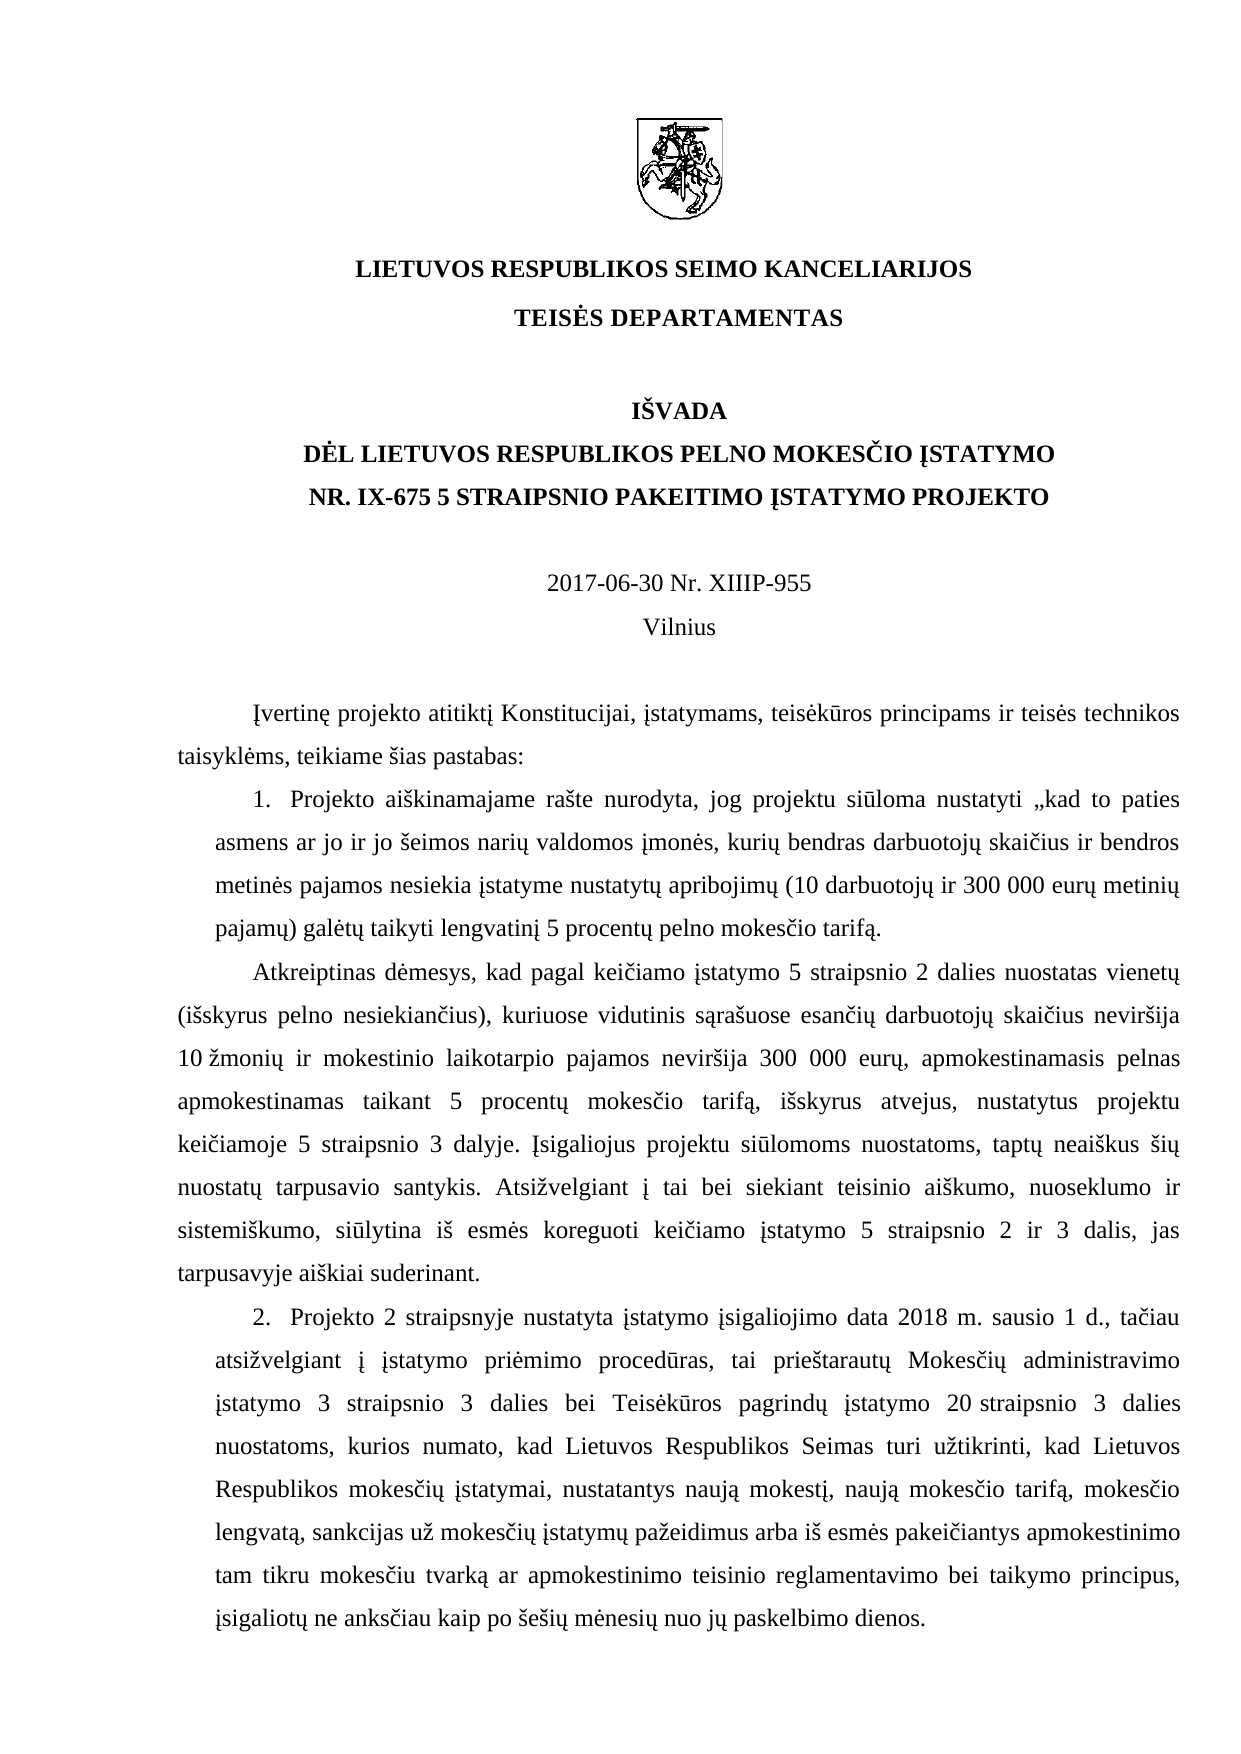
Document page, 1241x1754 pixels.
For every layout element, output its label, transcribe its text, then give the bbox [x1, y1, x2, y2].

list Projekto aiškinamajame rašte nurodyta, jog projektu siūloma nustatyti „kad to paties asmens ar jo ir jo šeimos narių valdomos įmonės, kurių bendras darbuotojų skaičius ir bendros metinės pajamos nesiekia įstatyme nustatytų apribojimų (10 darbuotojų ir 300 000 eurų metinių pajamų) galėtų taikyti lengvatinį 5 procentų pelno mokesčio tarifą. [177, 784, 1181, 942]
list Atkreiptinas dėmesys, kad pagal keičiamo įstatymo 5 straipsnio 2 dalies nuostatas vienetų (išskyrus pelno nesiekiančius), kuriuose vidutinis sąrašuose esančių darbuotojų skaičius neviršija 10 žmonių ir mokestinio laikotarpio pajamos neviršija 300 000 eurų, apmokestinamasis pelnas apmokestinamas taikant 5 procentų mokesčio tarifą, išskyrus atvejus, nustatytus projektu keičiamoje 5 straipsnio 3 dalyje. Įsigaliojus projektu siūlomoms nuostatoms, taptų neaiškus šių nuostatų tarpusavio santykis. Atsižvelgiant į tai bei siekiant teisinio aiškumo, nuoseklumo ir sistemiškumo, siūlytina iš esmės koreguoti keičiamo įstatymo 5 straipsnio 2 ir 3 dalis, jas tarpusavyje aiškiai suderinant. [177, 957, 1181, 1287]
text Vilnius [177, 612, 1181, 640]
text TEISĖS DEPARTAMENTAS [177, 303, 1180, 332]
text IŠVADA [177, 396, 1181, 425]
text DĖL LIETUVOS RESPUBLIKOS PELNO MOKESČIO ĮSTATYMO NR. IX-675 5 STRAIPSNIO PAKEITIMO ĮSTATYMO PROJEKTO [177, 439, 1181, 511]
text Įvertinę projekto atitiktį Konstitucijai, įstatymams, teisėkūros principams ir teisės technikos taisyklėms, teikiame šias pastabas: [177, 698, 1181, 770]
text LIETUVOS RESPUBLIKOS SEIMO KANCELIARIJOS [177, 254, 1150, 283]
text 2017-06-30 Nr. XIIIP-955 [177, 568, 1181, 597]
list Projekto 2 straipsnyje nustatyta įstatymo įsigaliojimo data 2018 m. sausio 1 d., tačiau atsižvelgiant į įstatymo priėmimo procedūras, tai prieštarautų Mokesčių administravimo įstatymo 3 straipsnio 3 dalies bei Teisėkūros pagrindų įstatymo 20 straipsnio 3 dalies nuostatoms, kurios numato, kad Lietuvos Respublikos Seimas turi užtikrinti, kad Lietuvos Respublikos mokesčių įstatymai, nustatantys naują mokestį, naują mokesčio tarifą, mokesčio lengvatą, sankcijas už mokesčių įstatymų pažeidimus arba iš esmės pakeičiantys apmokestinimo tam tikru mokesčiu tvarką ar apmokestinimo teisinio reglamentavimo bei taikymo principus, įsigaliotų ne anksčiau kaip po šešių mėnesių nuo jų paskelbimo dienos. [177, 1302, 1181, 1632]
